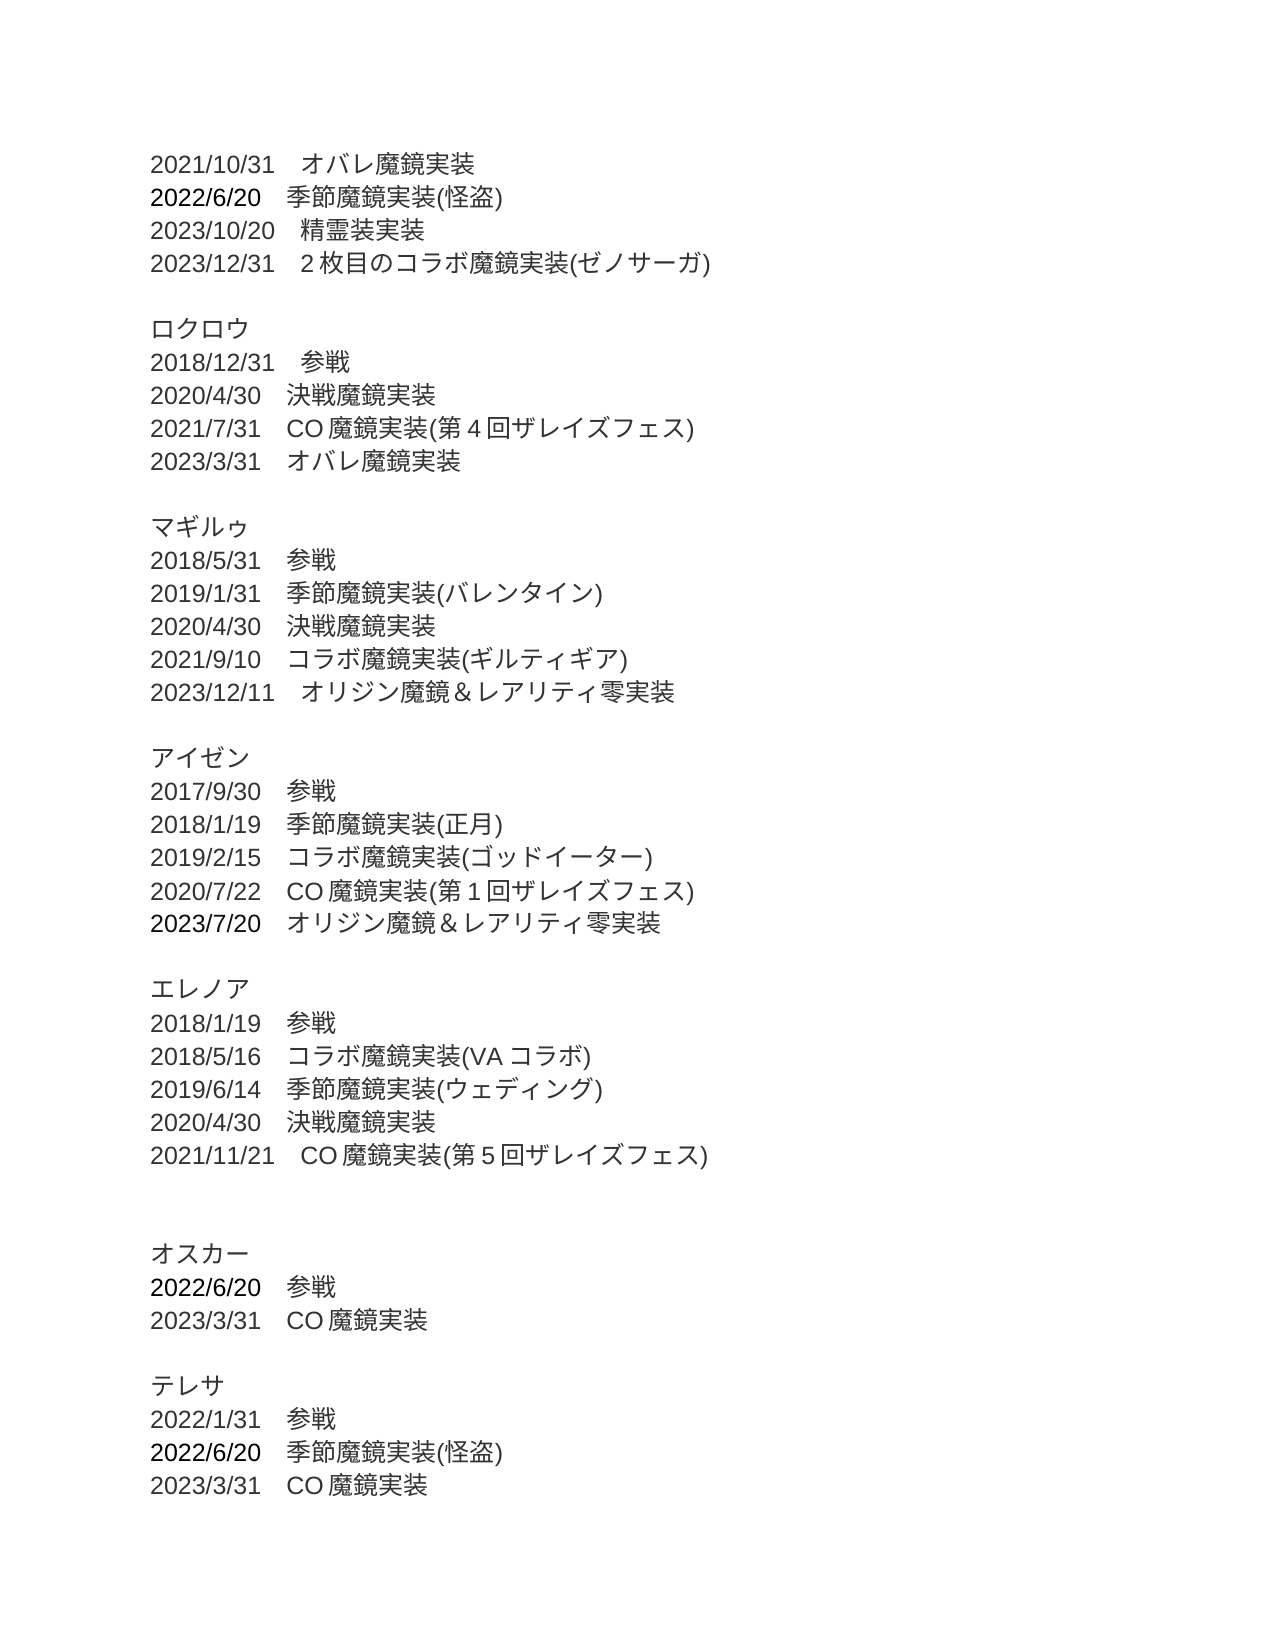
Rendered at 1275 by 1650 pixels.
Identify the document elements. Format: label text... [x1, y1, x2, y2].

text 2020/4/30 決戦魔鏡実装 [150, 381, 1125, 410]
text 2020/4/30 決戦魔鏡実装 [150, 1108, 1125, 1136]
text 2018/5/31 参戦 [150, 546, 1125, 575]
text オスカー [150, 1240, 1125, 1268]
text 2021/11/21 CO魔鏡実装(第5回ザレイズフェス) [150, 1141, 1125, 1169]
text 2023/12/11 オリジン魔鏡＆レアリティ零実装 [150, 678, 1125, 707]
text マギルゥ [150, 513, 1125, 542]
text 2023/3/31 CO魔鏡実装 [150, 1471, 1125, 1499]
text 2021/9/10 コラボ魔鏡実装(ギルティギア) [150, 645, 1125, 674]
text 2022/1/31 参戦 [150, 1405, 1125, 1433]
text 2023/3/31 オバレ魔鏡実装 [150, 447, 1125, 476]
text 2022/6/20 季節魔鏡実装(怪盗) [150, 183, 1125, 212]
text 2023/10/20 精霊装実装 [150, 216, 1125, 245]
text 2018/12/31 参戦 [150, 348, 1125, 377]
text 2019/1/31 季節魔鏡実装(バレンタイン) [150, 579, 1125, 608]
text エレノア [150, 976, 1125, 1004]
text 2022/6/20 季節魔鏡実装(怪盗) [150, 1438, 1125, 1467]
text 2018/5/16 コラボ魔鏡実装(VAコラボ) [150, 1042, 1125, 1070]
text 2023/12/31 2枚目のコラボ魔鏡実装(ゼノサーガ) [150, 249, 1125, 278]
text テレサ [150, 1372, 1125, 1401]
text 2020/7/22 CO魔鏡実装(第1回ザレイズフェス) [150, 876, 1125, 905]
text アイゼン [150, 744, 1125, 773]
text 2023/7/20 オリジン魔鏡＆レアリティ零実装 [150, 909, 1125, 938]
text 2017/9/30 参戦 [150, 777, 1125, 806]
text 2018/1/19 参戦 [150, 1008, 1125, 1037]
text 2023/3/31 CO魔鏡実装 [150, 1306, 1125, 1334]
text 2020/4/30 決戦魔鏡実装 [150, 612, 1125, 641]
text 2019/2/15 コラボ魔鏡実装(ゴッドイーター) [150, 843, 1125, 872]
text 2018/1/19 季節魔鏡実装(正月) [150, 810, 1125, 839]
text ロクロウ [150, 315, 1125, 344]
text 2022/6/20 参戦 [150, 1273, 1125, 1301]
text 2019/6/14 季節魔鏡実装(ウェディング) [150, 1074, 1125, 1103]
text 2021/7/31 CO魔鏡実装(第4回ザレイズフェス) [150, 414, 1125, 443]
text 2021/10/31 オバレ魔鏡実装 [150, 150, 1125, 179]
